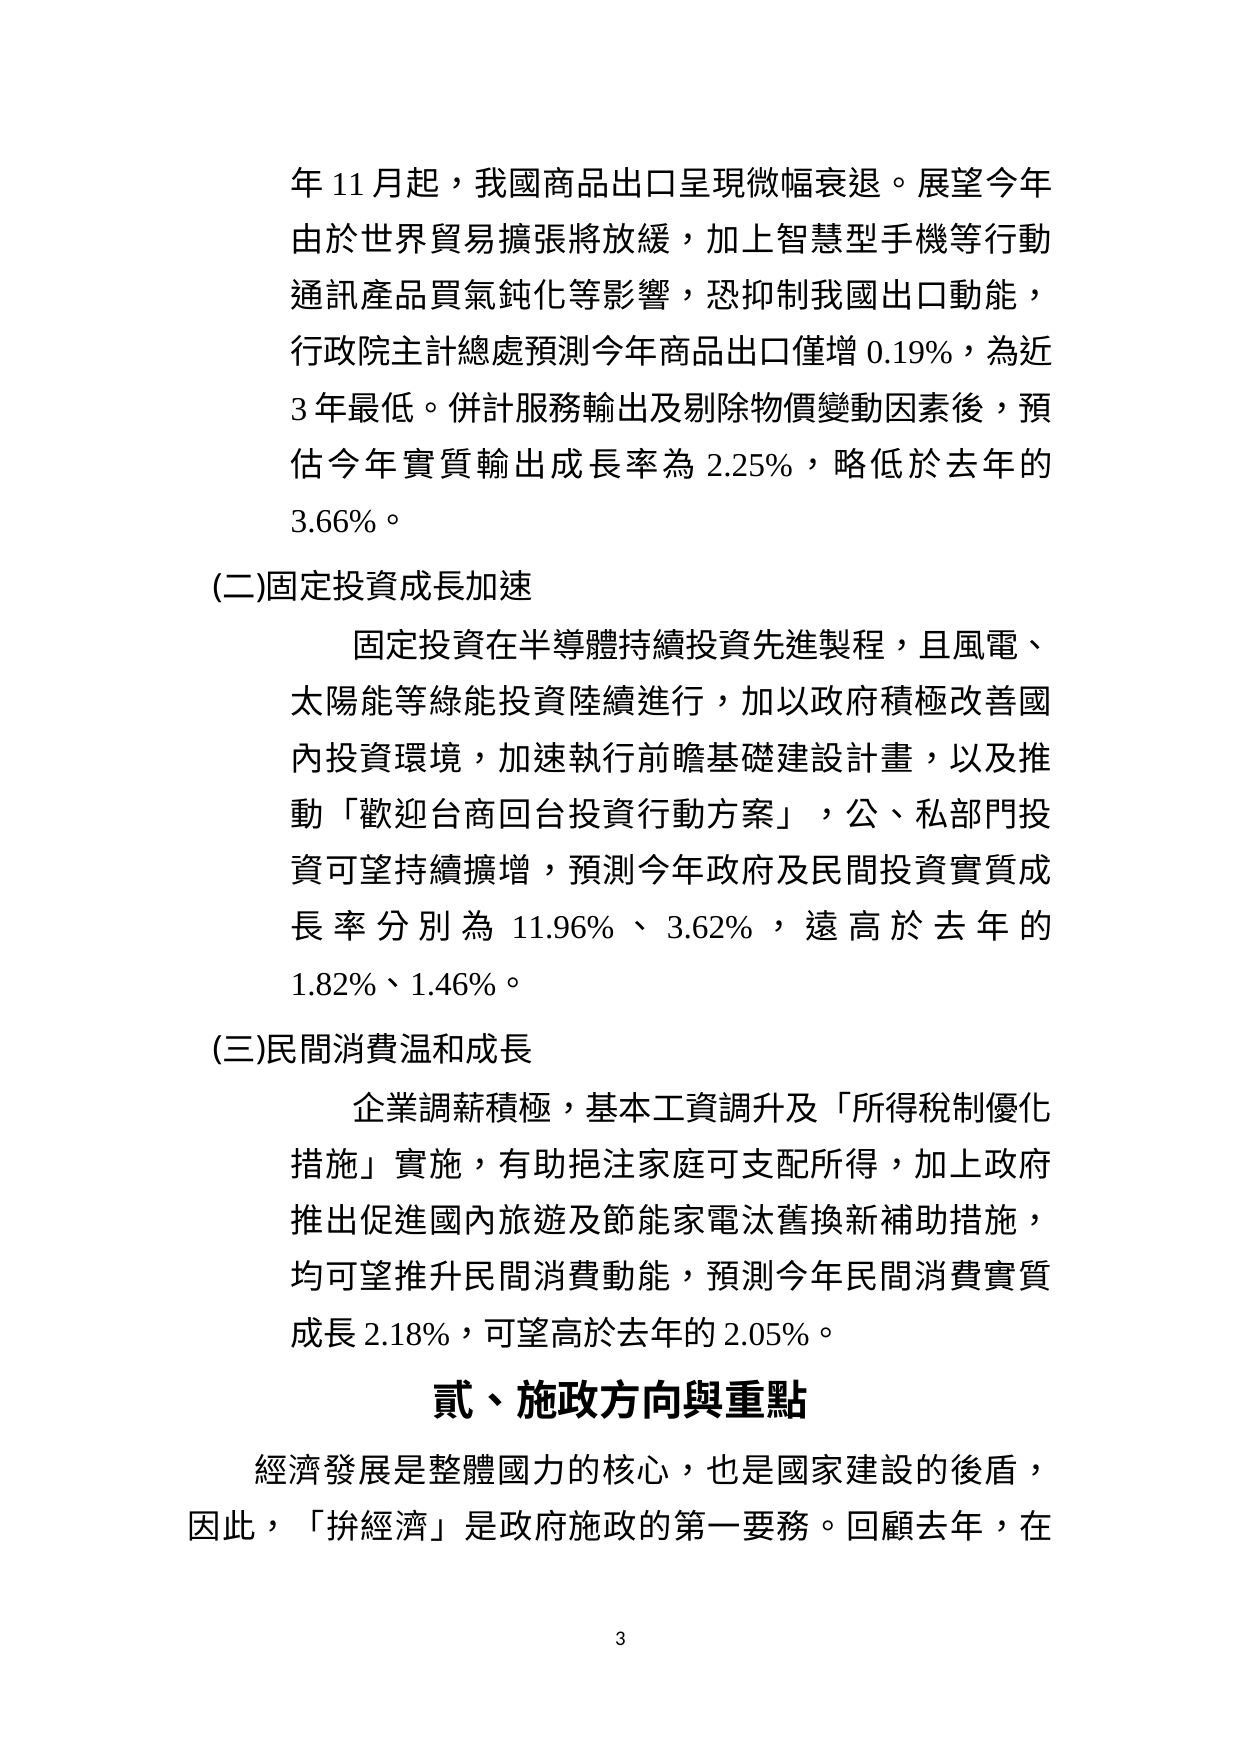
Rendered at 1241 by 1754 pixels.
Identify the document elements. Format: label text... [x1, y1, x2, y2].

text 受美中貿易爭端、全球經濟成長減緩等影響，去年11月起，我國商品出口呈現微幅衰退。展望今年，由於世界貿易擴張將放緩，加上智慧型手機等行動通訊產品買氣鈍化等影響，恐抑制我國出口動能，行政院主計總處預測今年商品出口僅增0.19%，為近3年最低。併計服務輸出及剔除物價變動因素後，預估今年實質輸出成長率為2.25%，略低於去年的3.66%。 [290, 150, 1053, 544]
text 固定投資在半導體持續投資先進製程，且風電、太陽能等綠能投資陸續進行，加以政府積極改善國內投資環境，加速執行前瞻基礎建設計畫，以及推動「歡迎台商回台投資行動方案」，公、私部門投資可望持續擴增，預測今年政府及民間投資實質成長率分別為11.96%、3.62%，遠高於去年的1.82%、1.46%。 [290, 612, 1053, 1006]
subtitle 貳、施政方向與重點 [187, 1369, 1053, 1425]
text (三)民間消費温和成長 [212, 1019, 1053, 1075]
text (二)固定投資成長加速 [212, 556, 1053, 612]
text 企業調薪積極，基本工資調升及「所得稅制優化措施」實施，有助挹注家庭可支配所得，加上政府推出促進國內旅遊及節能家電汰舊換新補助措施，均可望推升民間消費動能，預測今年民間消費實質成長2.18%，可望高於去年的2.05%。 [290, 1075, 1053, 1356]
text 經濟發展是整體國力的核心，也是國家建設的後盾，因此，「拚經濟」是政府施政的第一要務。回顧去年，在 [187, 1437, 1053, 1550]
